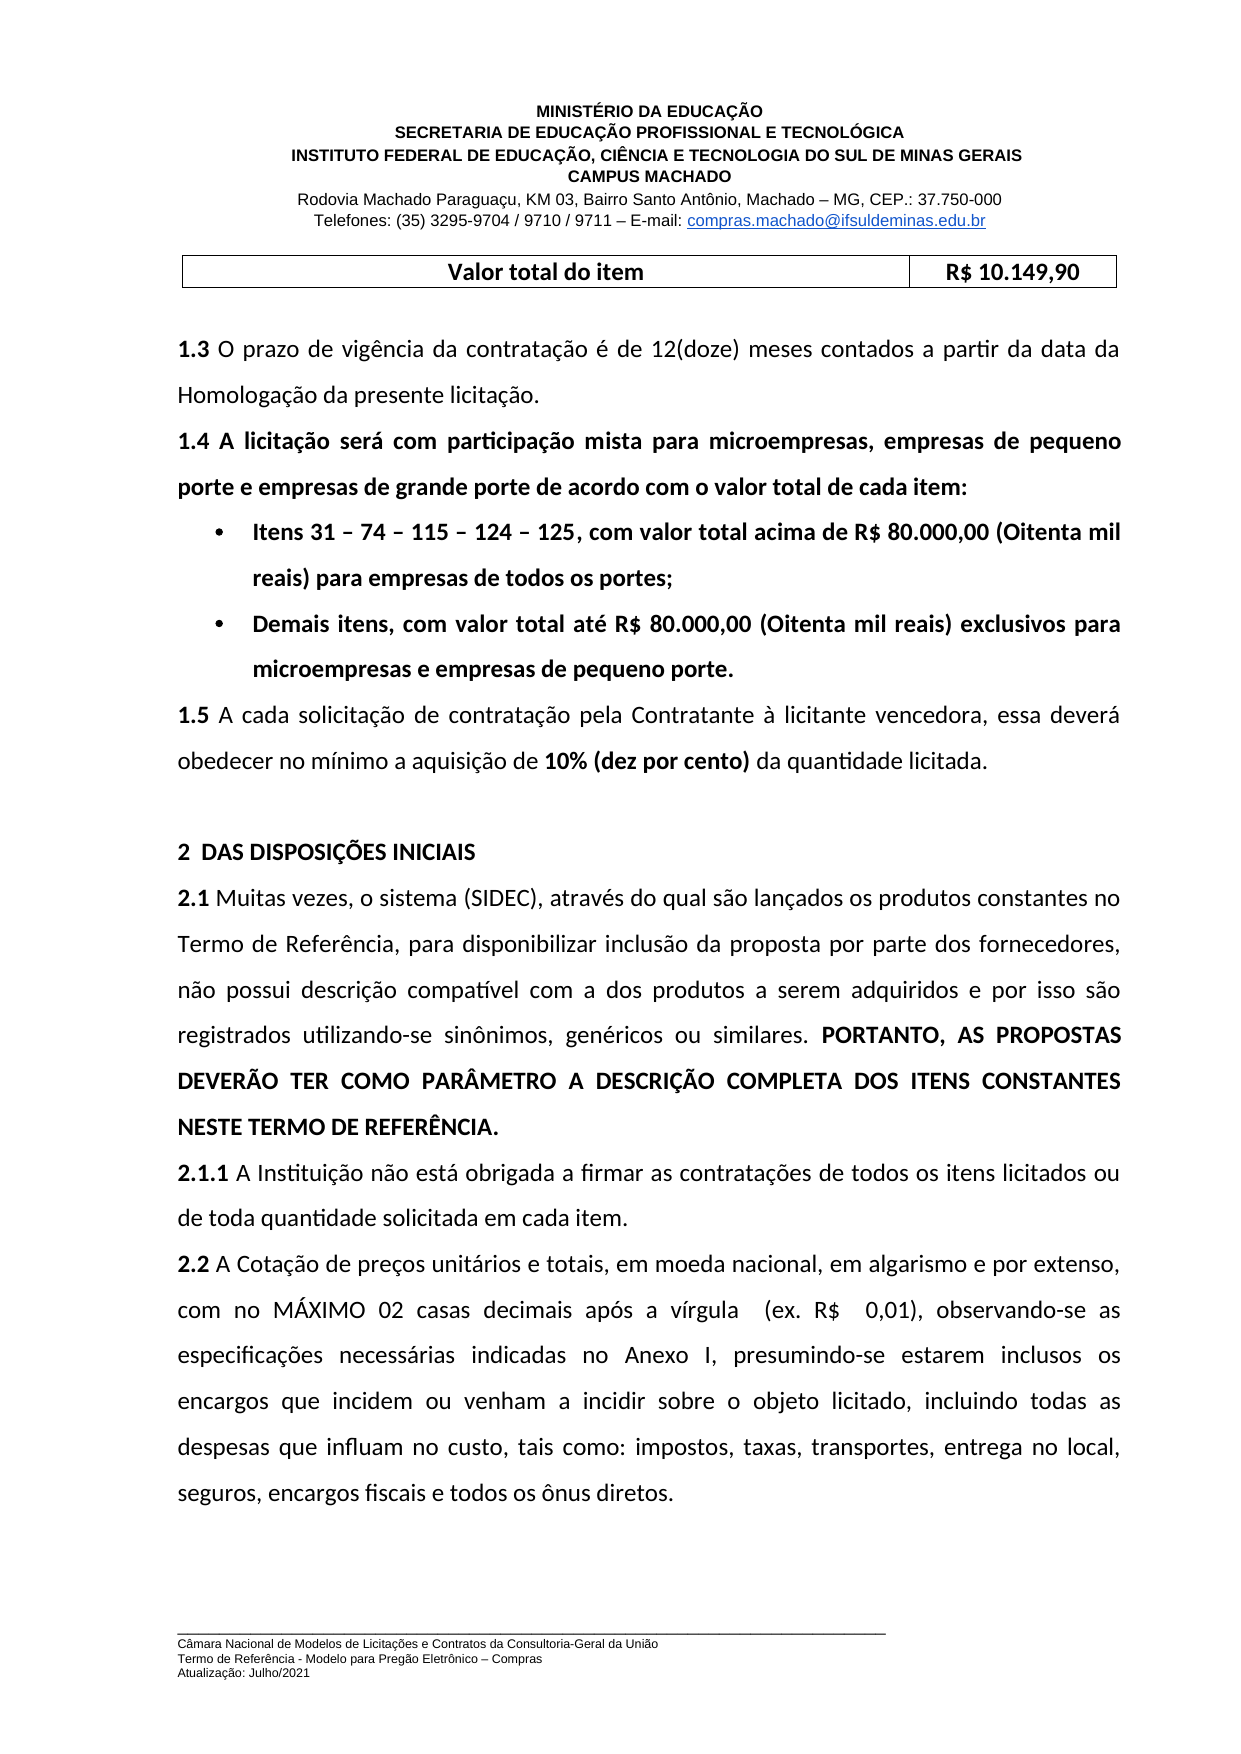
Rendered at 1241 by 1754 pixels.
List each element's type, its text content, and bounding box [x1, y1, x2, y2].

list Demais itens, com valor total até R$ 80.000,00 (Oitenta mil reais) exclusivos para microempresas e empresas de pequeno porte. [215, 608, 1122, 684]
text 2.1 Muitas vezes, o sistema (SIDEC), através do qual são lançados os produtos constantes no Termo de Referência, para disponibilizar inclusão da proposta por parte dos fornecedores, não possui descrição compatível com a dos produtos a serem adquiridos e por isso são registrados utilizando-se sinônimos, genéricos ou similares. PORTANTO, AS PROPOSTAS DEVERÃO TER COMO PARÂMETRO A DESCRIÇÃO COMPLETA DOS ITENS CONSTANTES NESTE TERMO DE REFERÊNCIA. [177, 882, 1122, 1141]
list 1.5 A cada solicitação de contratação pela Contratante à licitante vencedora, essa deverá obedecer no mínimo a aquisição de 10% (dez por cento) da quantidade licitada. [177, 699, 1122, 776]
text 2.2 A Cotação de preços unitários e totais, em moeda nacional, em algarismo e por extenso, com no MÁXIMO 02 casas decimais após a vírgula (ex. R$ 0,01), observando-se as especificações necessárias indicadas no Anexo I, presumindo-se estarem inclusos os encargos que incidem ou venham a incidir sobre o objeto licitado, incluindo todas as despesas que influam no custo, tais como: impostos, taxas, transportes, entrega no local, seguros, encargos fiscais e todos os ônus diretos. [177, 1248, 1122, 1507]
table_cell Valor total do item [183, 256, 909, 287]
list Itens 31 – 74 – 115 – 124 – 125, com valor total acima de R$ 80.000,00 (Oitenta mil reais) para empresas de todos os portes; [215, 516, 1122, 593]
text 2 DAS DISPOSIÇÕES INICIAIS [177, 837, 1122, 867]
table_cell R$ 10.149,90 [910, 256, 1116, 287]
text 2.1.1 A Instituição não está obrigada a firmar as contratações de todos os itens licitados ou de toda quantidade solicitada em cada item. [177, 1157, 1122, 1233]
text 1.3 O prazo de vigência da contratação é de 12(doze) meses contados a partir da data da Homologação da presente licitação. [177, 333, 1122, 410]
list 1.4 A licitação será com participação mista para microempresas, empresas de pequeno porte e empresas de grande porte de acordo com o valor total de cada item: [177, 425, 1122, 501]
